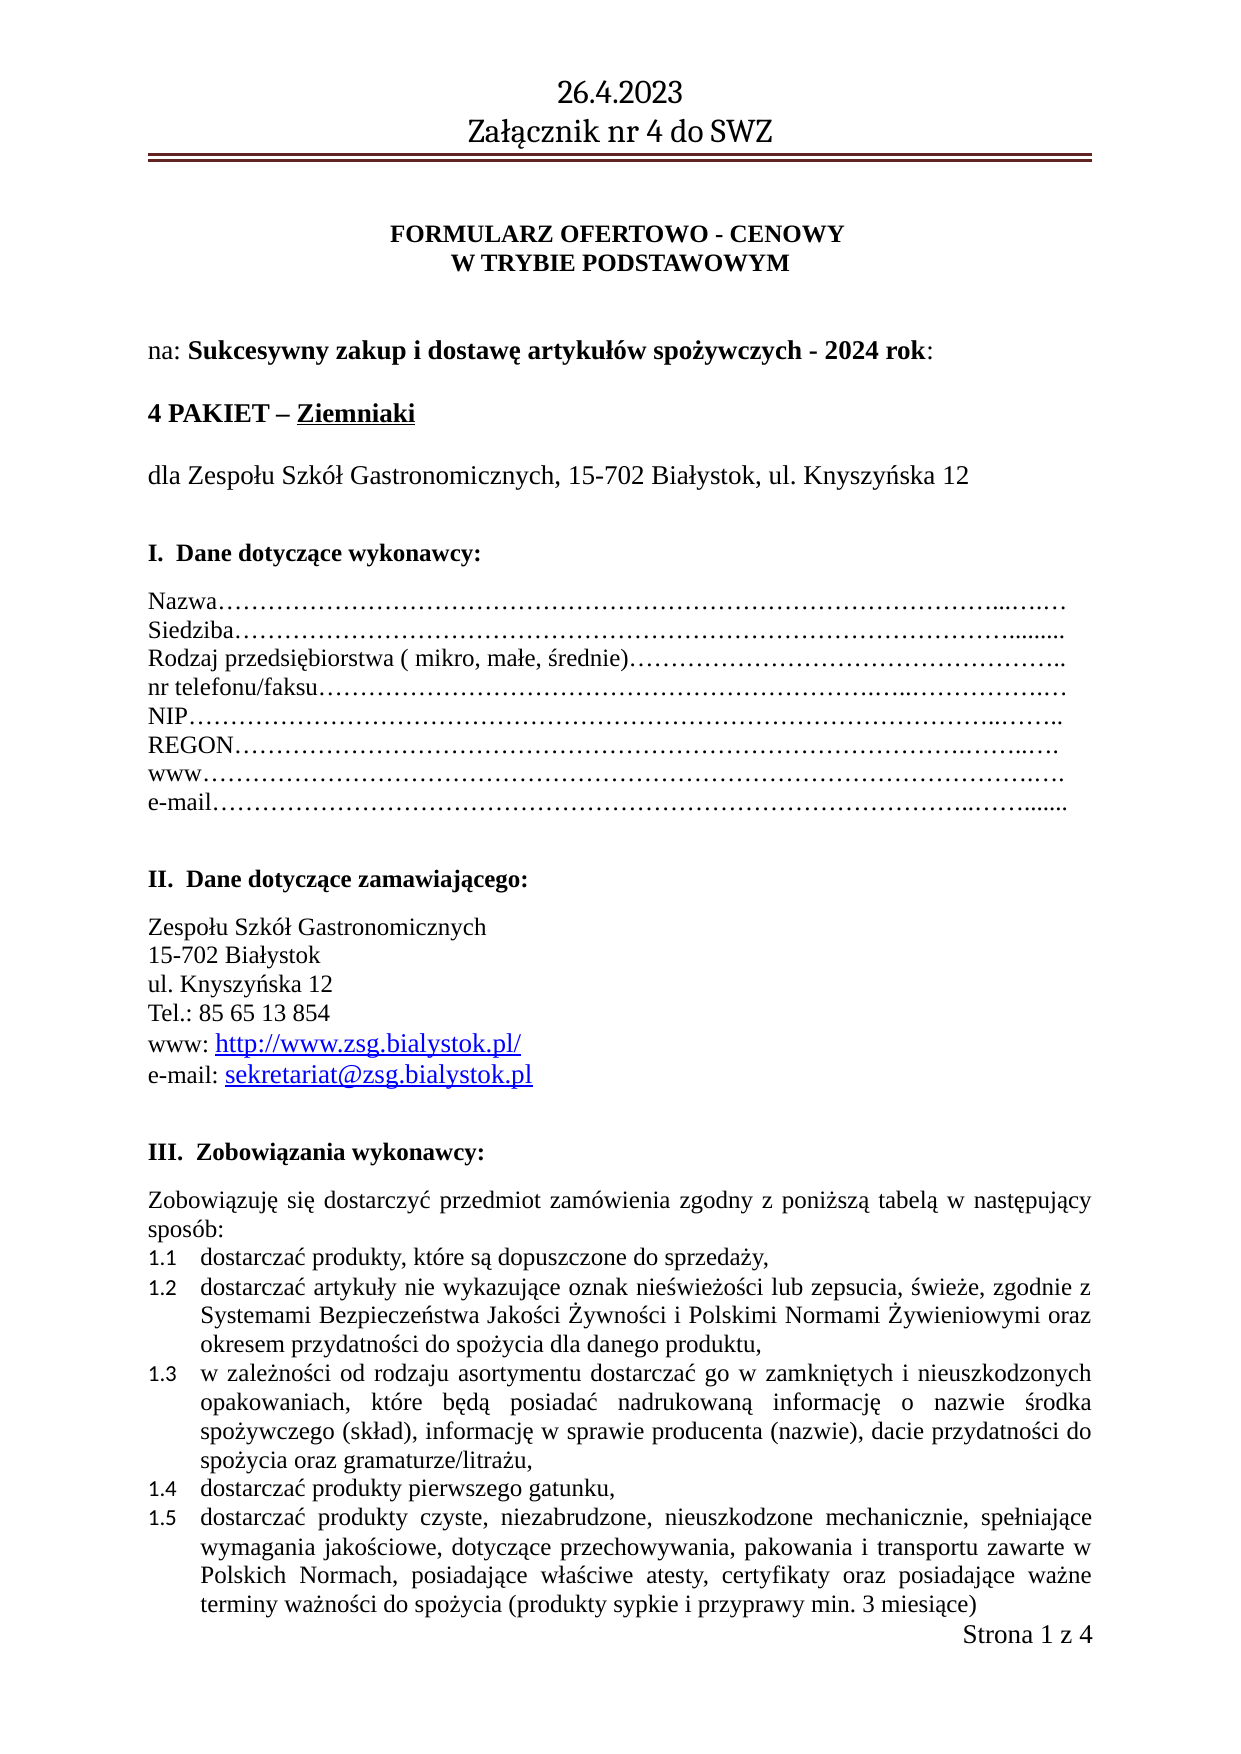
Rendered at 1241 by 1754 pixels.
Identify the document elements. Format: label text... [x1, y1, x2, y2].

text www……………………………………………………………………………………….…. [148, 758, 1092, 787]
list dostarczać produkty pierwszego gatunku, [148, 1473, 1092, 1502]
text 4 PAKIET – Ziemniaki [148, 397, 1092, 428]
text Zespołu Szkół Gastronomicznych [148, 912, 1092, 941]
text Tel.: 85 65 13 854 [148, 998, 1092, 1027]
text e-mail………………………………………………………………………………..……....... [148, 787, 1092, 816]
text FORMULARZ OFERTOWO - CENOWY W TRYBIE PODSTAWOWYM [148, 219, 1092, 277]
text 15-702 Białystok ul. Knyszyńska 12 [148, 941, 1092, 998]
text Rodzaj przedsiębiorstwa ( mikro, małe, średnie)…………………………………………….. [148, 643, 1092, 672]
text II. Dane dotyczące zamawiającego: [148, 864, 1092, 893]
text na: Sukcesywny zakup i dostawę artykułów spożywczych - 2024 rok: [148, 334, 1092, 366]
text dla Zespołu Szkół Gastronomicznych, 15-702 Białystok, ul. Knyszyńska 12 [148, 459, 1092, 490]
text e-mail: sekretariat@zsg.bialystok.pl [148, 1058, 1092, 1089]
text www: http://www.zsg.bialystok.pl/ [148, 1027, 1092, 1058]
list dostarczać produkty czyste, niezabrudzone, nieuszkodzone mechanicznie, spełniające wymagania jakościowe, dotyczące przechowywania, pakowania i transportu zawarte w Polskich Normach, posiadające właściwe atesty, certyfikaty oraz posiadające ważne terminy ważności do spożycia (produkty sypkie i przyprawy min. 3 miesiące) [148, 1502, 1092, 1618]
list dostarczać artykuły nie wykazujące oznak nieświeżości lub zepsucia, świeże, zgodnie z Systemami Bezpieczeństwa Jakości Żywności i Polskimi Normami Żywieniowymi oraz okresem przydatności do spożycia dla danego produktu, [148, 1272, 1092, 1358]
text Nazwa…………………………………………………………………………………...….… [148, 586, 1092, 615]
text REGON…………………………………………………………………………….……..…. [148, 730, 1092, 758]
list dostarczać produkty, które są dopuszczone do sprzedaży, [148, 1242, 1092, 1272]
text Siedziba…………………………………………………………………………………......... [148, 615, 1092, 643]
list w zależności od rodzaju asortymentu dostarczać go w zamkniętych i nieuszkodzonych opakowaniach, które będą posiadać nadrukowaną informację o nazwie środka spożywczego (skład), informację w sprawie producenta (nazwie), dacie przydatności do spożycia oraz gramaturze/litrażu, [148, 1358, 1092, 1473]
text III. Zobowiązania wykonawcy: [148, 1137, 1092, 1166]
text Zobowiązuję się dostarczyć przedmiot zamówienia zgodny z poniższą tabelą w następujący sposób: [148, 1185, 1092, 1242]
text I. Dane dotyczące wykonawcy: [148, 538, 1092, 567]
text nr telefonu/faksu………………………………………………………….…..…………….… [148, 672, 1092, 701]
text NIP……………………………………………………………………………………..…….. [148, 701, 1092, 730]
